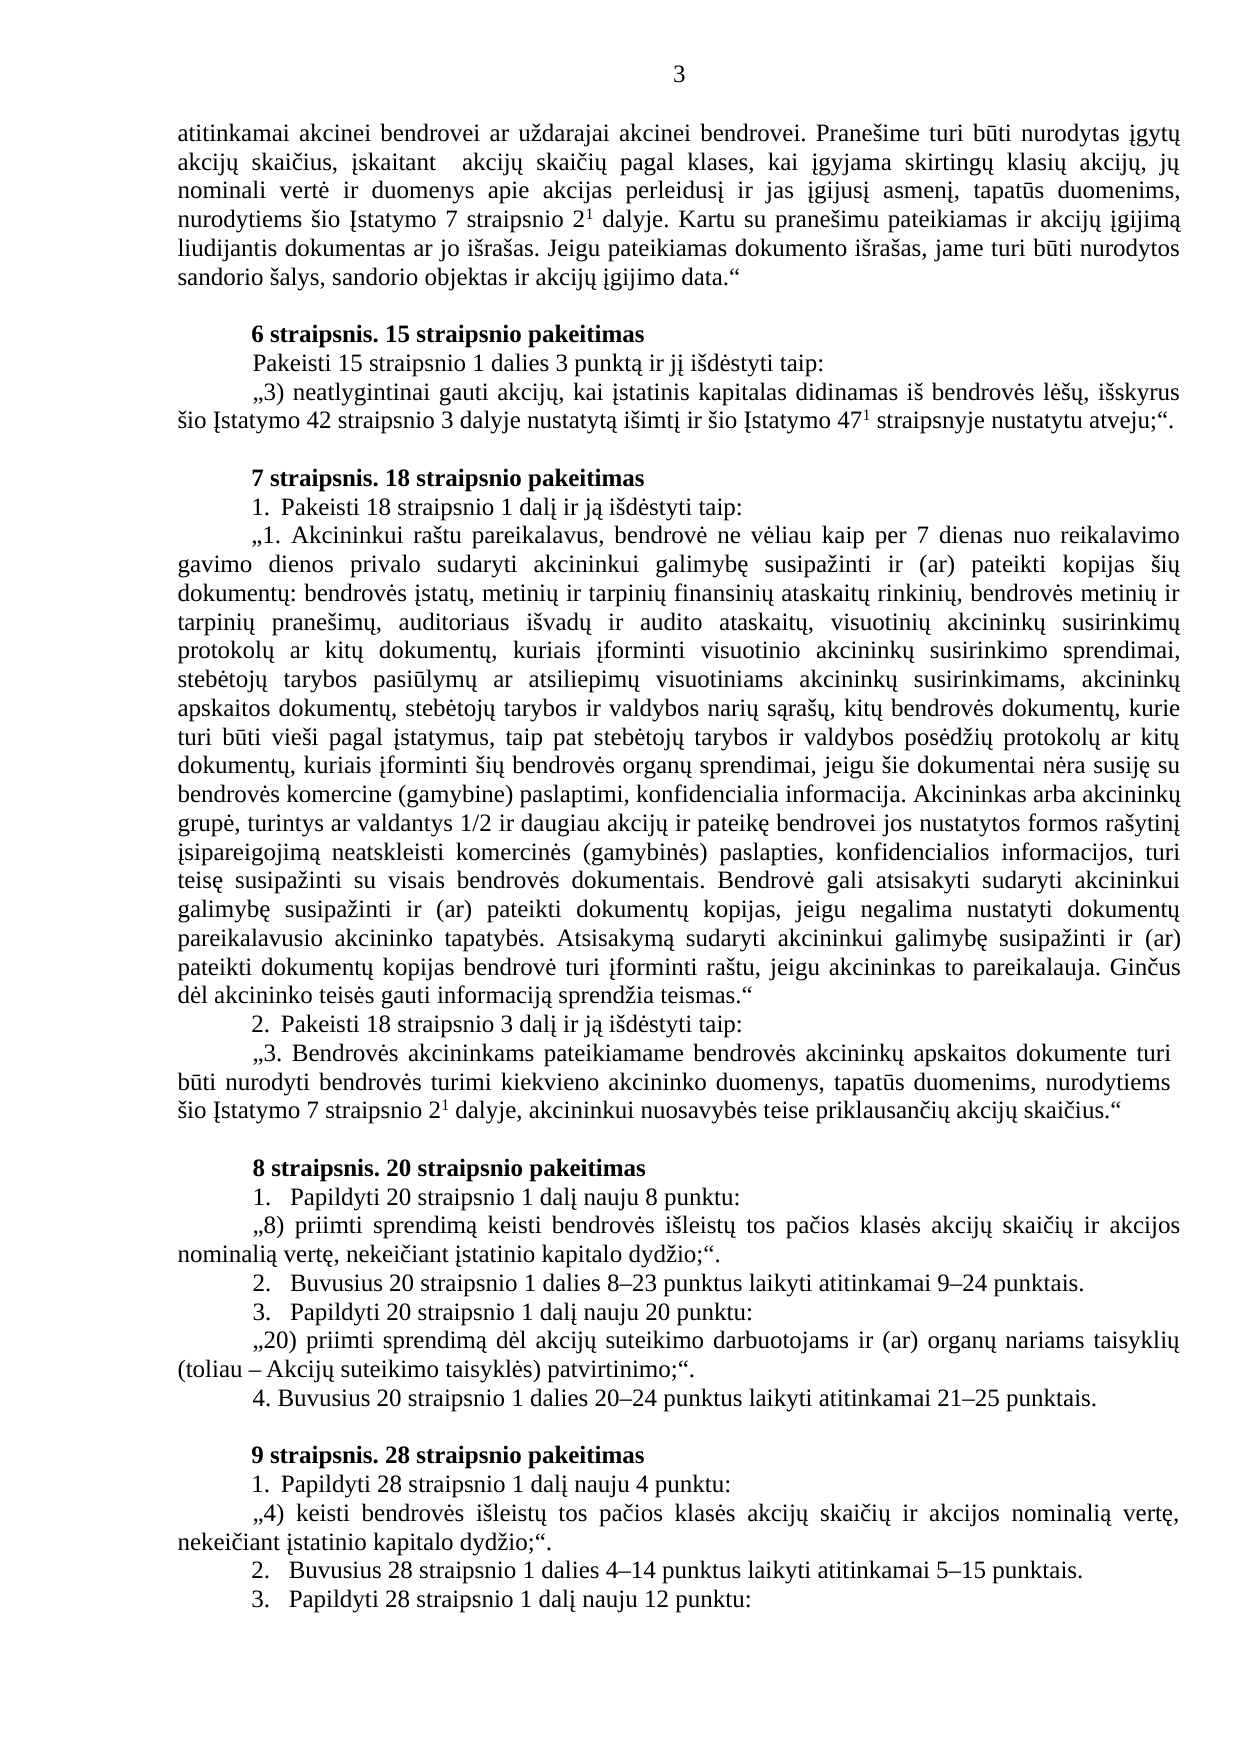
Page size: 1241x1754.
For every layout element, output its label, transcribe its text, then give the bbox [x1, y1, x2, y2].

text 2. Pakeisti 18 straipsnio 3 dalį ir ją išdėstyti taip: [251, 1009, 1181, 1038]
text Pakeisti 15 straipsnio 1 dalies 3 punktą ir jį išdėstyti taip: [177, 348, 1181, 377]
text „3. Bendrovės akcininkams pateikiamame bendrovės akcininkų apskaitos dokumente turi būti nurodyti bendrovės turimi kiekvieno akcininko duomenys, tapatūs duomenims, nurodytiems šio Įstatymo 7 straipsnio 21 dalyje, akcininkui nuosavybės teise priklausančių akcijų skaičius.“ [177, 1038, 1172, 1124]
text 1. Papildyti 20 straipsnio 1 dalį nauju 8 punktu: [252, 1182, 1172, 1211]
text „8) priimti sprendimą keisti bendrovės išleistų tos pačios klasės akcijų skaičių ir akcijos nominalią vertę, nekeičiant įstatinio kapitalo dydžio;“. [177, 1211, 1181, 1268]
text „20) priimti sprendimą dėl akcijų suteikimo darbuotojams ir (ar) organų nariams taisyklių (toliau – Akcijų suteikimo taisyklės) patvirtinimo;“. [177, 1326, 1181, 1383]
text 6 straipsnis. 15 straipsnio pakeitimas [177, 319, 1181, 348]
text atitinkamai akcinei bendrovei ar uždarajai akcinei bendrovei. Pranešime turi būti nurodytas įgytų akcijų skaičius, įskaitant akcijų skaičių pagal klases, kai įgyjama skirtingų klasių akcijų, jų nominali vertė ir duomenys apie akcijas perleidusį ir jas įgijusį asmenį, tapatūs duomenims, nurodytiems šio Įstatymo 7 straipsnio 21 dalyje. Kartu su pranešimu pateikiamas ir akcijų įgijimą liudijantis dokumentas ar jo išrašas. Jeigu pateikiamas dokumento išrašas, jame turi būti nurodytos sandorio šalys, sandorio objektas ir akcijų įgijimo data.“ [177, 118, 1181, 291]
text 3. Papildyti 20 straipsnio 1 dalį nauju 20 punktu: [252, 1297, 1181, 1326]
text „1. Akcininkui raštu pareikalavus, bendrovė ne vėliau kaip per 7 dienas nuo reikalavimo gavimo dienos privalo sudaryti akcininkui galimybę susipažinti ir (ar) pateikti kopijas šių dokumentų: bendrovės įstatų, metinių ir tarpinių finansinių ataskaitų rinkinių, bendrovės metinių ir tarpinių pranešimų, auditoriaus išvadų ir audito ataskaitų, visuotinių akcininkų susirinkimų protokolų ar kitų dokumentų, kuriais įforminti visuotinio akcininkų susirinkimo sprendimai, stebėtojų tarybos pasiūlymų ar atsiliepimų visuotiniams akcininkų susirinkimams, akcininkų apskaitos dokumentų, stebėtojų tarybos ir valdybos narių sąrašų, kitų bendrovės dokumentų, kurie turi būti vieši pagal įstatymus, taip pat stebėtojų tarybos ir valdybos posėdžių protokolų ar kitų dokumentų, kuriais įforminti šių bendrovės organų sprendimai, jeigu šie dokumentai nėra susiję su bendrovės komercine (gamybine) paslaptimi, konfidencialia informacija. Akcininkas arba akcininkų grupė, turintys ar valdantys 1/2 ir daugiau akcijų ir pateikę bendrovei jos nustatytos formos rašytinį įsipareigojimą neatskleisti komercinės (gamybinės) paslapties, konfidencialios informacijos, turi teisę susipažinti su visais bendrovės dokumentais. Bendrovė gali atsisakyti sudaryti akcininkui galimybę susipažinti ir (ar) pateikti dokumentų kopijas, jeigu negalima nustatyti dokumentų pareikalavusio akcininko tapatybės. Atsisakymą sudaryti akcininkui galimybę susipažinti ir (ar) pateikti dokumentų kopijas bendrovė turi įforminti raštu, jeigu akcininkas to pareikalauja. Ginčus dėl akcininko teisės gauti informaciją sprendžia teismas.“ [177, 521, 1181, 1009]
text 2. Buvusius 28 straipsnio 1 dalies 4–14 punktus laikyti atitinkamai 5–15 punktais. [251, 1556, 1181, 1584]
text 9 straipsnis. 28 straipsnio pakeitimas [177, 1441, 1181, 1469]
text „4) keisti bendrovės išleistų tos pačios klasės akcijų skaičių ir akcijos nominalią vertę, nekeičiant įstatinio kapitalo dydžio;“. [177, 1498, 1181, 1556]
text 7 straipsnis. 18 straipsnio pakeitimas [177, 463, 1181, 492]
text 4. Buvusius 20 straipsnio 1 dalies 20–24 punktus laikyti atitinkamai 21–25 punktais. [177, 1383, 1181, 1412]
text 3. Papildyti 28 straipsnio 1 dalį nauju 12 punktu: [251, 1584, 1181, 1613]
text „3) neatlygintinai gauti akcijų, kai įstatinis kapitalas didinamas iš bendrovės lėšų, išskyrus šio Įstatymo 42 straipsnio 3 dalyje nustatytą išimtį ir šio Įstatymo 471 straipsnyje nustatytu atveju;“. [177, 377, 1181, 434]
text 8 straipsnis. 20 straipsnio pakeitimas [177, 1153, 1172, 1182]
text 2. Buvusius 20 straipsnio 1 dalies 8–23 punktus laikyti atitinkamai 9–24 punktais. [252, 1268, 1181, 1297]
text 1. Pakeisti 18 straipsnio 1 dalį ir ją išdėstyti taip: [251, 492, 1181, 521]
text 1. Papildyti 28 straipsnio 1 dalį nauju 4 punktu: [251, 1469, 1181, 1498]
